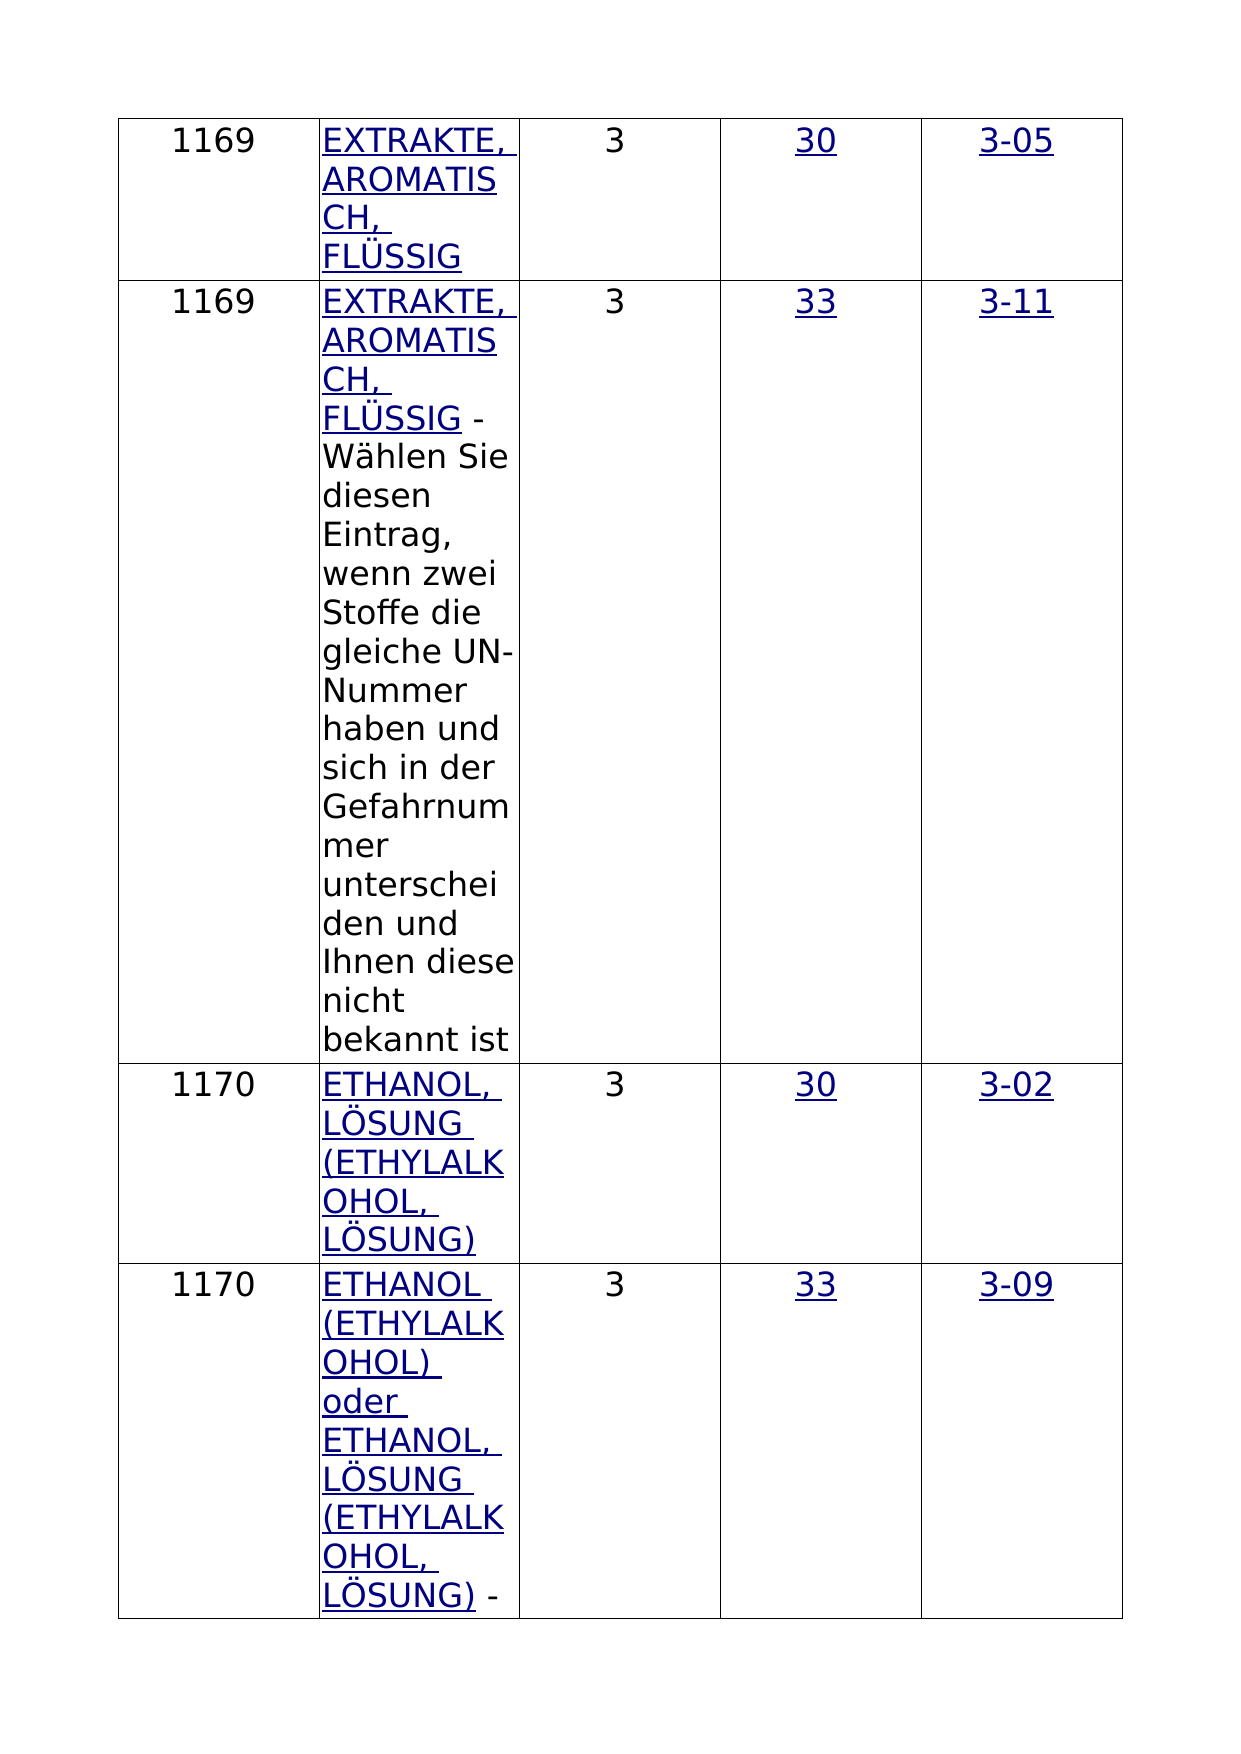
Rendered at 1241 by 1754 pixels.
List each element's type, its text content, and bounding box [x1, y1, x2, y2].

table_cell 1169 [119, 119, 319, 279]
table_cell 30 [721, 1064, 921, 1263]
table_cell 1169 [119, 281, 319, 1062]
table_cell EXTRAKTE, AROMATISCH, FLÜSSIG [320, 119, 519, 279]
table_cell 3-05 [922, 119, 1122, 279]
table_cell 33 [721, 1264, 921, 1618]
table_cell 3 [520, 1064, 720, 1263]
table_cell 33 [721, 281, 921, 1062]
table_cell 30 [721, 119, 921, 279]
table_cell EXTRAKTE, AROMATISCH, FLÜSSIG - Wählen Sie diesen Eintrag, wenn zwei Stoffe die gleiche UN-Nummer haben und sich in der Gefahrnummer unterscheiden und Ihnen diese nicht bekannt ist [320, 281, 519, 1062]
table_cell ETHANOL (ETHYLALKOHOL) oder ETHANOL, LÖSUNG (ETHYLALKOHOL, LÖSUNG) [320, 1264, 519, 1618]
table_cell 3-11 [922, 281, 1122, 1062]
table_cell 3 [520, 281, 720, 1062]
table_cell 3-09 [922, 1264, 1122, 1618]
table_cell 3 [520, 119, 720, 279]
table_cell 1170 [119, 1264, 319, 1618]
table_cell ETHANOL, LÖSUNG (ETHYLALKOHOL, LÖSUNG) [320, 1064, 519, 1263]
table_cell 3-02 [922, 1064, 1122, 1263]
table_cell 1170 [119, 1064, 319, 1263]
table_cell 3 [520, 1264, 720, 1618]
